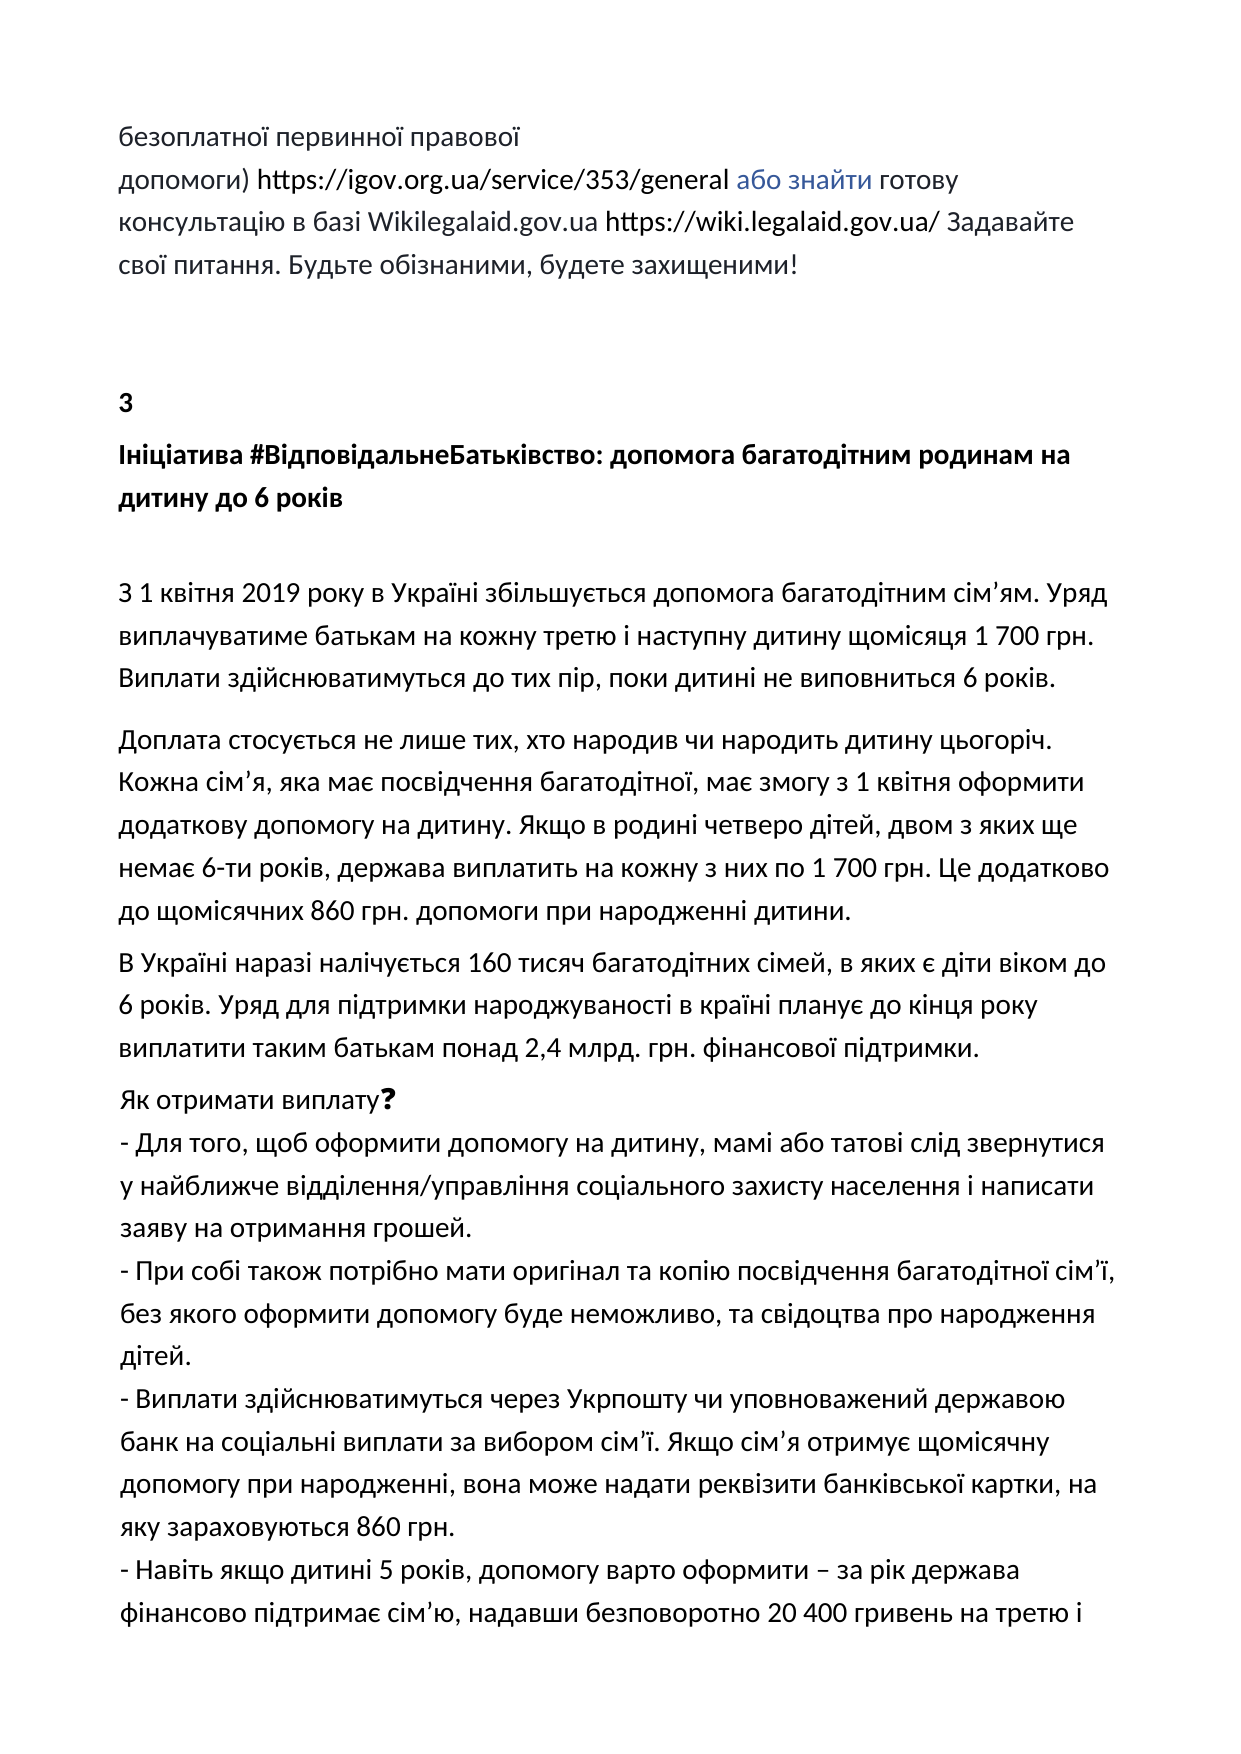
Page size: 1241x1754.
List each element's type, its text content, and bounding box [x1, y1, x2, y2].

text З 1 квітня 2019 року в Україні збільшується допомога багатодітним сім’ям. Уряд виплачуватиме батькам на кожну третю і наступну дитину щомісяця 1 700 грн. Виплати здійснюватимуться до тих пір, поки дитині не виповниться 6 років. [118, 574, 1122, 695]
text 3 [118, 384, 1122, 420]
text безоплатної первинної правової допомоги) https://igov.org.ua/service/353/general або знайти готову консультацію в базі Wikilegalaid.gov.uа https://wiki.legalaid.gov.ua/ Задавайте свої питання. Будьте обізнаними, будете захищеними! [118, 118, 1122, 282]
text - Виплати здійснюватимуться через Укрпошту чи уповноважений державою банк на соціальні виплати за вибором сім’ї. Якщо сім’я отримує щомісячну допомогу при народженні, вона може надати реквізити банківської картки, на яку зараховуються 860 грн. [120, 1380, 1121, 1544]
text В Україні наразі налічується 160 тисяч багатодітних сімей, в яких є діти віком до 6 років. Уряд для підтримки народжуваності в країні планує до кінця року виплатити таким батькам понад 2,4 млрд. грн. фінансової підтримки. [118, 944, 1122, 1065]
text Доплата стосується не лише тих, хто народив чи народить дитину цьогоріч. Кожна сім’я, яка має посвідчення багатодітної, має змогу з 1 квітня оформити додаткову допомогу на дитину. Якщо в родині четверо дітей, двом з яких ще немає 6-ти років, держава виплатить на кожну з них по 1 700 грн. Це додатково до щомісячних 860 грн. допомоги при народженні дитини. [118, 721, 1122, 927]
text - Для того, щоб оформити допомогу на дитину, мамі або татові слід звернутися у найближче відділення/управління соціального захисту населення і написати заяву на отримання грошей. [120, 1124, 1121, 1245]
text Як отримати виплату❓ [120, 1081, 1121, 1117]
text Ініціатива #ВідповідальнеБатьківство: допомога багатодітним родинам на дитину до 6 років [118, 436, 1122, 514]
text - Навіть якщо дитині 5 років, допомогу варто оформити – за рік держава фінансово підтримає сім’ю, надавши безповоротно 20 400 гривень на третю і [120, 1551, 1121, 1629]
text - При собі також потрібно мати оригінал та копію посвідчення багатодітної сім’ї, без якого оформити допомогу буде неможливо, та свідоцтва про народження дітей. [120, 1252, 1121, 1373]
